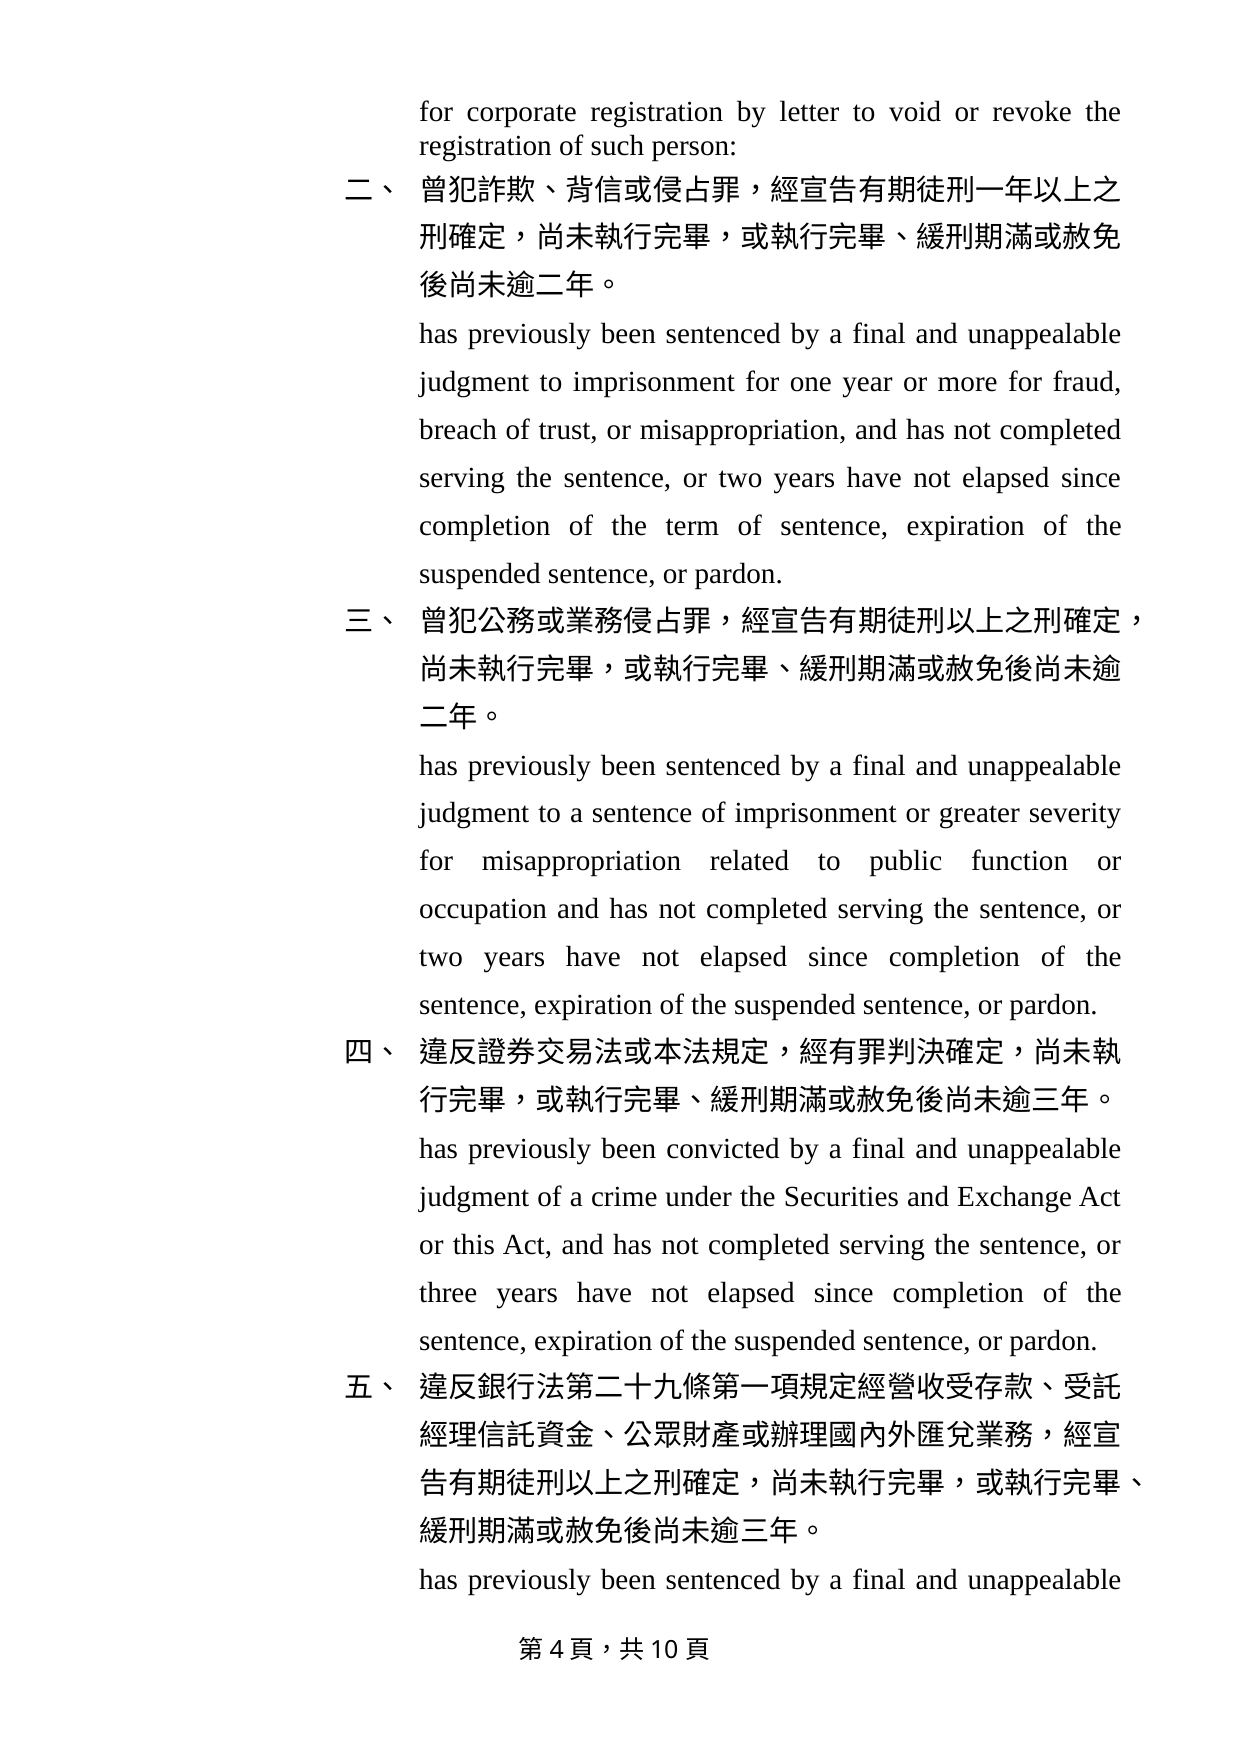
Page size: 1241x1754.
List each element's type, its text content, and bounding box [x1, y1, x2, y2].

list 曾犯詐欺、背信或侵占罪，經宣告有期徒刑一年以上之刑確定，尚未執行完畢，或執行完畢、緩刑期滿或赦免後尚未逾二年。 [344, 162, 1122, 305]
text for corporate registration by letter to void or revoke the registration of such person: [419, 94, 1122, 162]
list 違反證券交易法或本法規定，經有罪判決確定，尚未執行完畢，或執行完畢、緩刑期滿或赦免後尚未逾三年。 [344, 1024, 1122, 1120]
text has previously been sentenced by a final and unappealable judgment to imprisonment for one year or more for fraud, breach of trust, or misappropriation, and has not completed serving the sentence, or two years have not elapsed since completion of the term of sentence, expiration of the suspended sentence, or pardon. [419, 305, 1122, 593]
list 曾犯公務或業務侵占罪，經宣告有期徒刑以上之刑確定，尚未執行完畢，或執行完畢、緩刑期滿或赦免後尚未逾二年。 [344, 593, 1122, 737]
text has previously been sentenced by a final and unappealable judgment to a sentence of imprisonment or greater severity for misappropriation related to public function or occupation and has not completed serving the sentence, or two years have not elapsed since completion of the sentence, expiration of the suspended sentence, or pardon. [419, 737, 1122, 1024]
list 違反銀行法第二十九條第一項規定經營收受存款、受託經理信託資金、公眾財產或辦理國內外匯兌業務，經宣告有期徒刑以上之刑確定，尚未執行完畢，或執行完畢、緩刑期滿或赦免後尚未逾三年。 [344, 1359, 1122, 1551]
text has previously been convicted by a final and unappealable judgment of a crime under the Securities and Exchange Act or this Act, and has not completed serving the sentence, or three years have not elapsed since completion of the sentence, expiration of the suspended sentence, or pardon. [419, 1120, 1122, 1359]
text has previously been sentenced by a final and unappealable [419, 1551, 1122, 1599]
